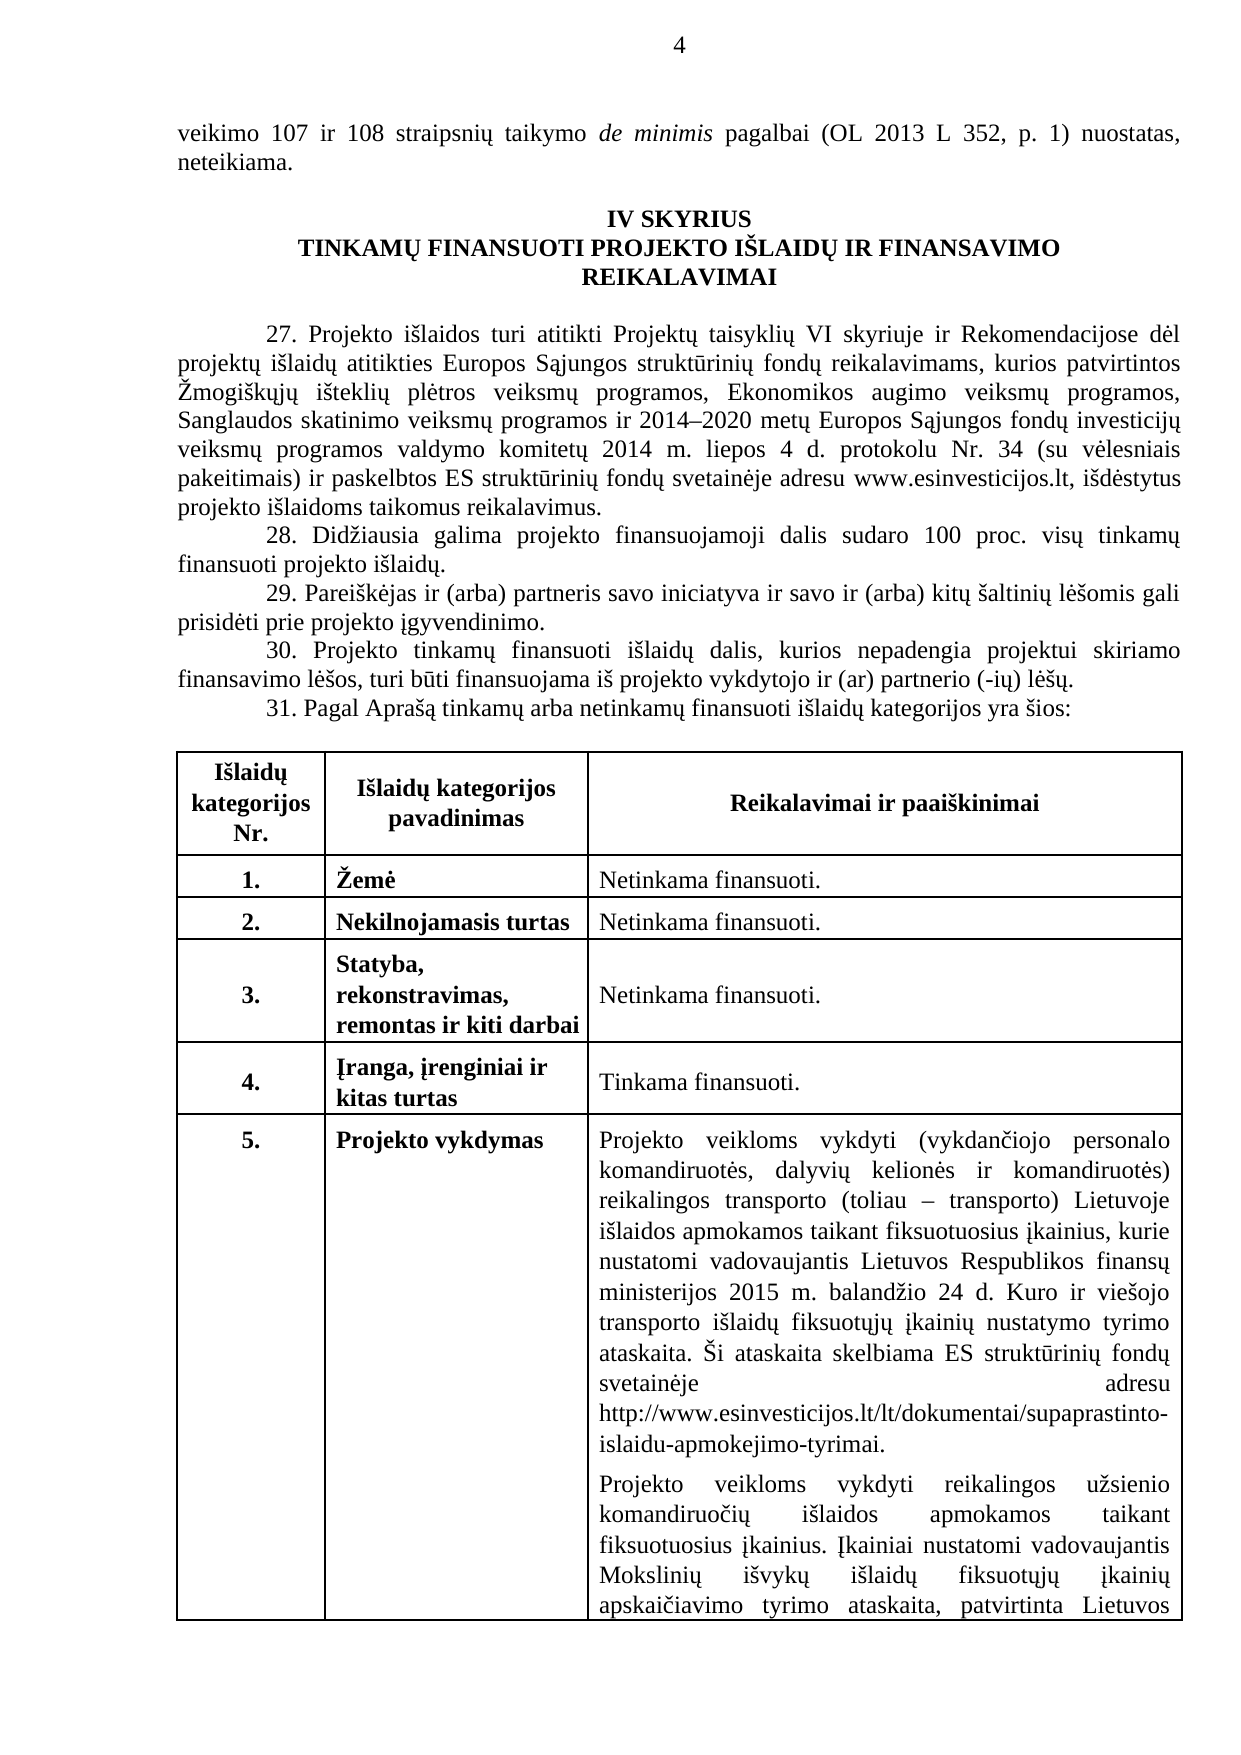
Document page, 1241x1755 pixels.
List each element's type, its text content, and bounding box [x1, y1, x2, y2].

text 29. Pareiškėjas ir (arba) partneris savo iniciatyva ir savo ir (arba) kitų šaltinių lėšomis gali prisidėti prie projekto įgyvendinimo. [177, 578, 1181, 636]
table_cell Tinkama finansuoti. [589, 1043, 1181, 1113]
table_cell Įranga, įrenginiai ir kitas turtas [326, 1043, 587, 1113]
table_header Išlaidų kategorijos pavadinimas [326, 753, 587, 853]
text 28. Didžiausia galima projekto finansuojamoji dalis sudaro 100 proc. visų tinkamų finansuoti projekto išlaidų. [177, 521, 1181, 578]
table_cell Projekto veikloms vykdyti (vykdančiojo personalo komandiruotės, dalyvių kelionės ir komandiruotės) reikalingos transporto (toliau – transporto) Lietuvoje išlaidos apmokamos taikant fiksuotuosius įkainius, kurie nustatomi vadovaujantis Lietuvos Respublikos finansų ministerijos 2015 m. balandžio 24 d. Kuro ir viešojo transporto išlaidų fiksuotųjų įkainių nustatymo tyrimo ataskaita. Ši ataskaita skelbiama ES struktūrinių fondų svetainėje adresu http://www.esinvesticijos.lt/lt/dokumentai/supaprastinto-islaidu-apmokejimo-tyrimai. Projekto veikloms vykdyti reikalingos užsienio komandiruočių išlaidos apmokamos taikant fiksuotuosius įkainius. Įkainiai nustatomi vadovaujantis Mokslinių išvykų išlaidų fiksuotųjų įkainių apskaičiavimo tyrimo ataskaita, patvirtinta Lietuvos [589, 1115, 1181, 1619]
table_cell Statyba, rekonstravimas, remontas ir kiti darbai [326, 940, 587, 1041]
text 27. Projekto išlaidos turi atitikti Projektų taisyklių VI skyriuje ir Rekomendacijose dėl projektų išlaidų atitikties Europos Sąjungos struktūrinių fondų reikalavimams, kurios patvirtintos Žmogiškųjų išteklių plėtros veiksmų programos, Ekonomikos augimo veiksmų programos, Sanglaudos skatinimo veiksmų programos ir 2014–2020 metų Europos Sąjungos fondų investicijų veiksmų programos valdymo komitetų 2014 m. liepos 4 d. protokolu Nr. 34 (su vėlesniais pakeitimais) ir paskelbtos ES struktūrinių fondų svetainėje adresu www.esinvesticijos.lt, išdėstytus projekto išlaidoms taikomus reikalavimus. [177, 319, 1181, 521]
table_cell 4. [178, 1043, 324, 1113]
table_cell Netinkama finansuoti. [589, 856, 1181, 896]
table_cell 1. [178, 856, 324, 896]
table_cell Projekto vykdymas [326, 1115, 587, 1619]
table_cell Nekilnojamasis turtas [326, 898, 587, 938]
text IV SKYRIUS [177, 204, 1181, 233]
table_cell Netinkama finansuoti. [589, 898, 1181, 938]
text 31. Pagal Aprašą tinkamų arba netinkamų finansuoti išlaidų kategorijos yra šios: [177, 693, 1181, 722]
table_header Išlaidų kategorijos Nr. [178, 753, 324, 853]
table_cell 2. [178, 898, 324, 938]
text REIKALAVIMAI [177, 262, 1181, 291]
table_cell 5. [178, 1115, 324, 1619]
text 30. Projekto tinkamų finansuoti išlaidų dalis, kurios nepadengia projektui skiriamo finansavimo lėšos, turi būti finansuojama iš projekto vykdytojo ir (ar) partnerio (-ių) lėšų. [177, 636, 1181, 693]
text veikimo 107 ir 108 straipsnių taikymo de minimis pagalbai (OL 2013 L 352, p. 1) nuostatas, neteikiama. [177, 118, 1181, 176]
table_cell Žemė [326, 856, 587, 896]
table_cell 3. [178, 940, 324, 1041]
table_header Reikalavimai ir paaiškinimai [589, 753, 1181, 853]
text TINKAMŲ FINANSUOTI PROJEKTO IŠLAIDŲ IR FINANSAVIMO [177, 233, 1181, 262]
table_cell Netinkama finansuoti. [589, 940, 1181, 1041]
